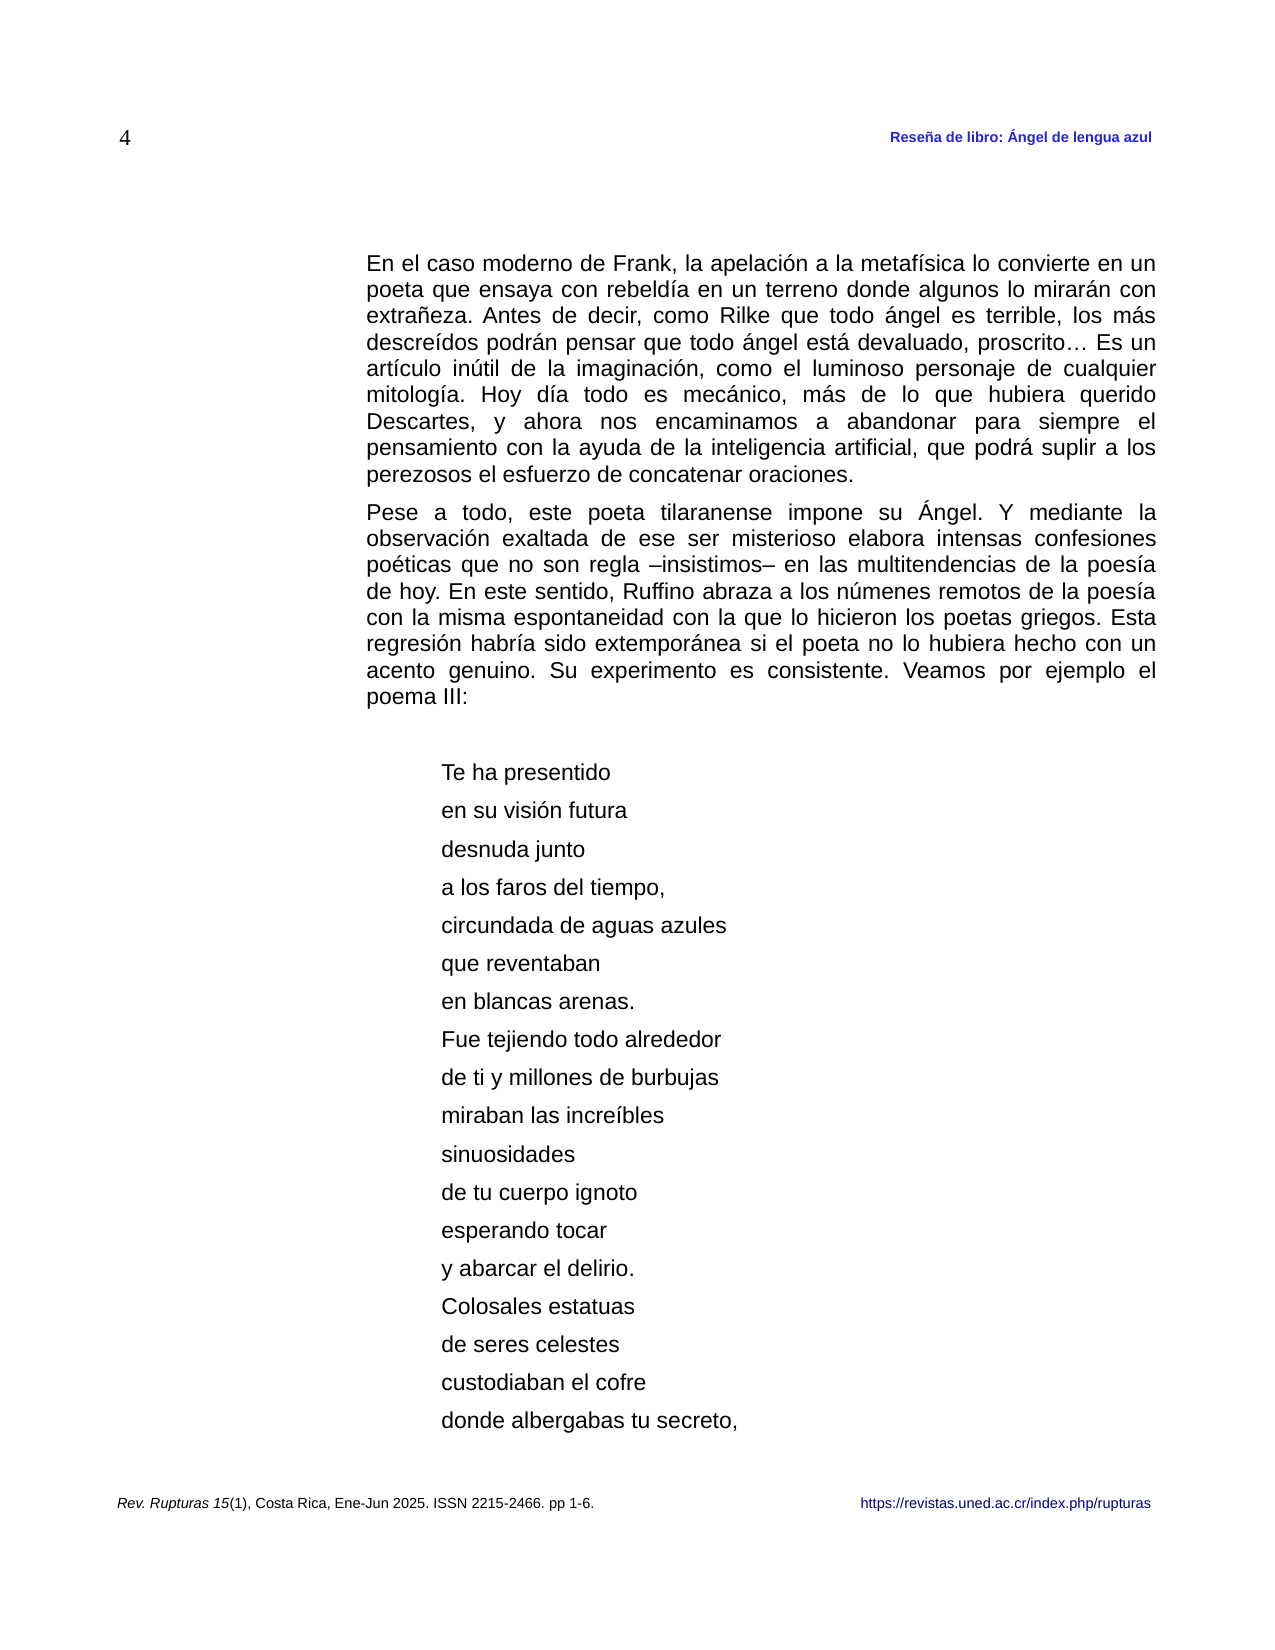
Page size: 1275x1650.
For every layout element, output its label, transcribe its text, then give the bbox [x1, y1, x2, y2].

text y abarcar el delirio. [441, 1255, 1157, 1281]
text de ti y millones de burbujas [441, 1064, 1157, 1091]
text de seres celestes [441, 1331, 1157, 1358]
text circundada de aguas azules [441, 912, 1157, 938]
text Te ha presentido [441, 759, 1157, 786]
text donde albergabas tu secreto, [441, 1407, 1157, 1434]
text en su visión futura [441, 797, 1157, 824]
text Colosales estatuas [441, 1293, 1157, 1319]
text esperando tocar [441, 1217, 1157, 1243]
text desnuda junto [441, 836, 1157, 862]
text en blancas arenas. [441, 988, 1157, 1014]
text En el caso moderno de Frank, la apelación a la metafísica lo convierte en un poeta que ensaya con rebeldía en un terreno donde algunos lo mirarán con extrañeza. Antes de decir, como Rilke que todo ángel es terrible, los más descreídos podrán pensar que todo ángel está devaluado, proscrito… Es un artículo inútil de la imaginación, como el luminoso personaje de cualquier mitología. Hoy día todo es mecánico, más de lo que hubiera querido Descartes, y ahora nos encaminamos a abandonar para siempre el pensamiento con la ayuda de la inteligencia artificial, que podrá suplir a los perezosos el esfuerzo de concatenar oraciones. [366, 250, 1157, 487]
text Fue tejiendo todo alrededor [441, 1026, 1157, 1053]
text que reventaban [441, 950, 1157, 976]
text miraban las increíbles [441, 1102, 1157, 1129]
text a los faros del tiempo, [441, 874, 1157, 900]
text sinuosidades [441, 1141, 1157, 1167]
text custodiaban el cofre [441, 1369, 1157, 1396]
text Pese a todo, este poeta tilaranense impone su Ángel. Y mediante la observación exaltada de ese ser misterioso elabora intensas confesiones poéticas que no son regla –insistimos– en las multitendencias de la poesía de hoy. En este sentido, Ruffino abraza a los númenes remotos de la poesía con la misma espontaneidad con la que lo hicieron los poetas griegos. Esta regresión habría sido extemporánea si el poeta no lo hubiera hecho con un acento genuino. Su experimento es consistente. Veamos por ejemplo el poema III: [366, 499, 1157, 709]
text de tu cuerpo ignoto [441, 1179, 1157, 1205]
